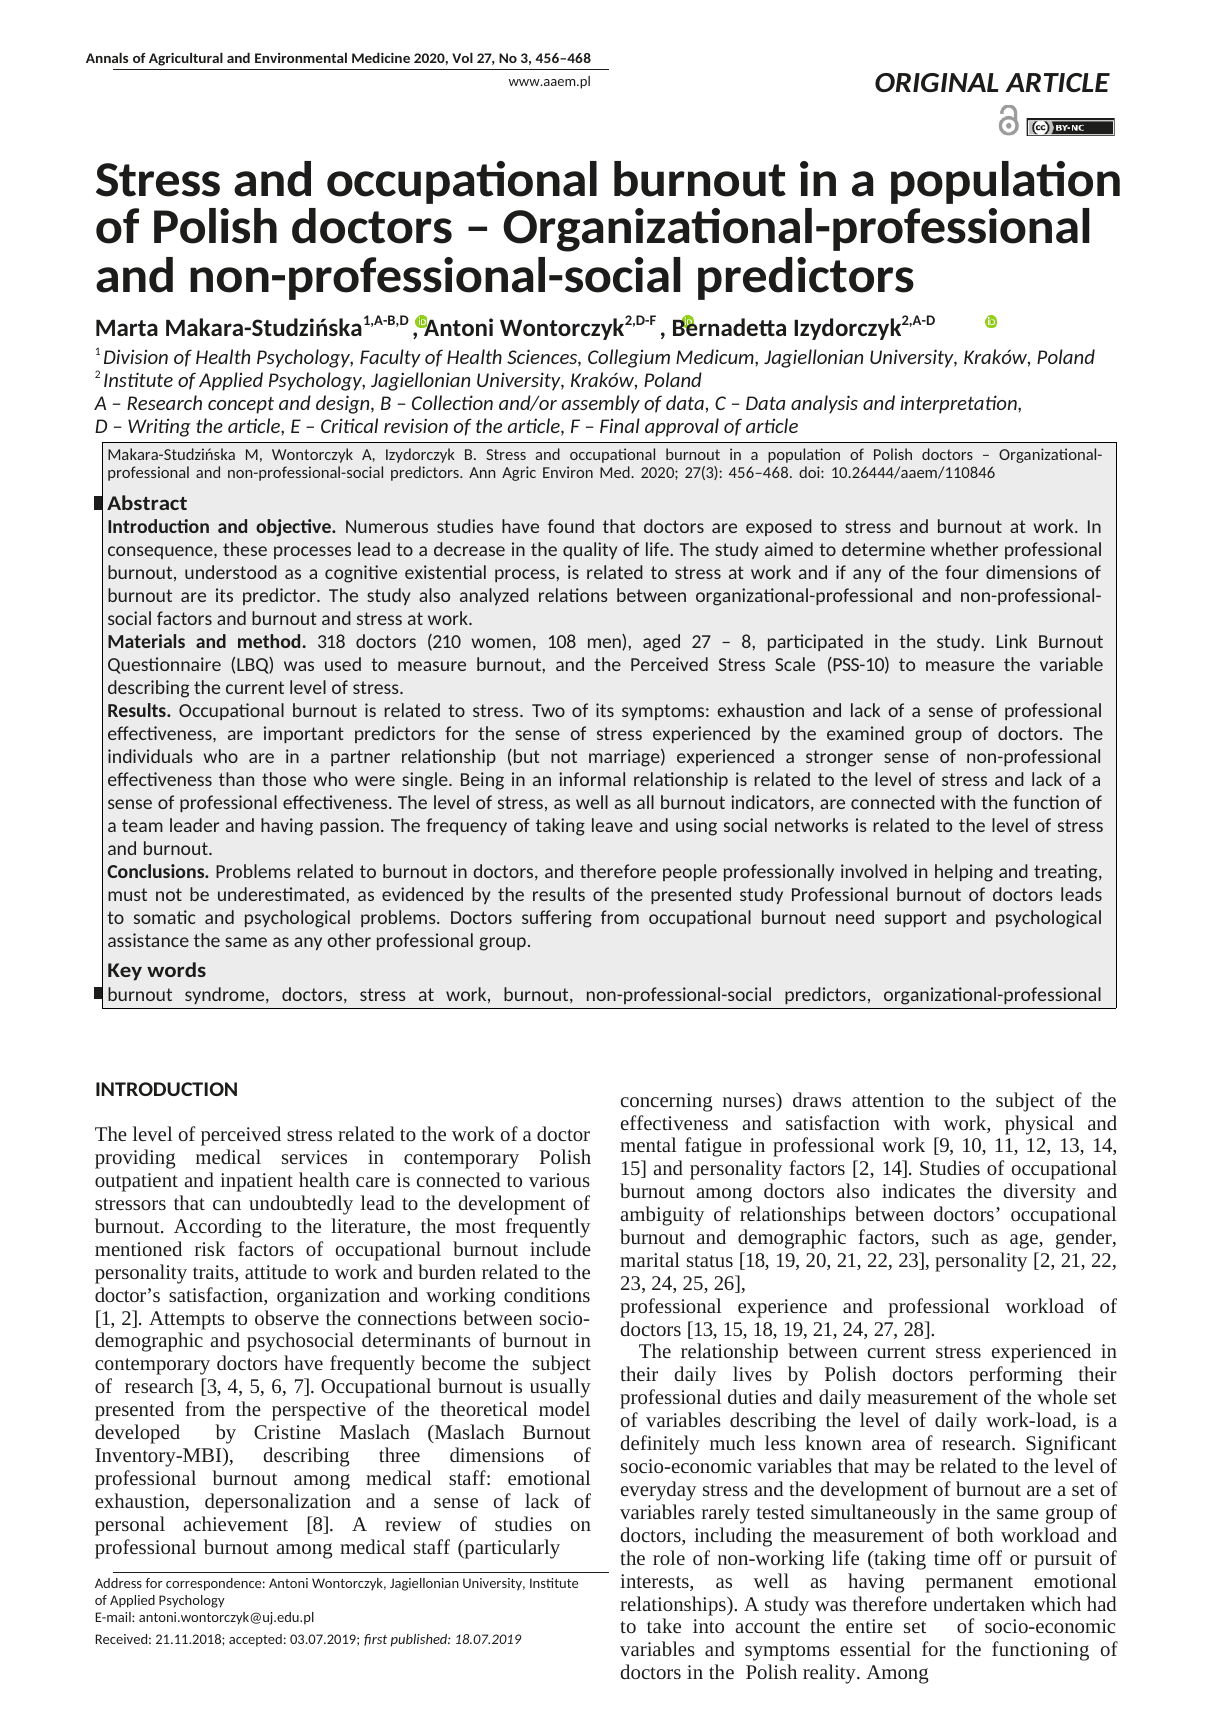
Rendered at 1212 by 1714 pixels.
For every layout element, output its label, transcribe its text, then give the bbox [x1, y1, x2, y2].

text Annals of Agricultural and Environmental Medicine 2020, Vol 27, No 3, 456–468 [83, 49, 591, 67]
text Conclusions. Problems related to burnout in doctors, and therefore people professionally involved in helping and treating, must not be underestimated, as evidenced by the results of the presented study Professional burnout of doctors leads to somatic and psychological problems. Doctors suffering from occupational burnout need support and psychological assistance the same as any other professional group. [107, 860, 1104, 952]
text Introduction and objective. Numerous studies have found that doctors are exposed to stress and burnout at work. In consequence, these processes lead to a decrease in the quality of life. The study aimed to determine whether professional burnout, understood as a cognitive existential process, is related to stress at work and if any of the four dimensions of burnout are its predictor. The study also analyzed relations between organizational-professional and non-professional- social factors and burnout and stress at work. [107, 515, 1104, 630]
text Abstract [107, 490, 1116, 515]
text E-mail: antoni.wontorczyk@uj.edu.pl [94, 1609, 595, 1626]
picture [985, 315, 997, 328]
text ORIGINAL ARTICLE [874, 64, 1128, 100]
text www.aaem.pl [83, 72, 591, 90]
text 1 Division of Health Psychology, Faculty of Health Sciences, Collegium Medicum, Jagiellonian University, Kraków, Poland [94, 345, 1128, 369]
text Stress and occupational burnout in a population of Polish doctors – Organizational-professional and non-professional-social predictors [94, 157, 1128, 305]
text Address for correspondence: Antoni Wontorczyk, Jagiellonian University, Institute of Applied Psychology [94, 1575, 591, 1609]
text Results. Occupational burnout is related to stress. Two of its symptoms: exhaustion and lack of a sense of professional effectiveness, are important predictors for the sense of stress experienced by the examined group of doctors. The individuals who are in a partner relationship (but not marriage) experienced a stronger sense of non-professional effectiveness than those who were single. Being in an informal relationship is related to the level of stress and lack of a sense of professional effectiveness. The level of stress, as well as all burnout indicators, are connected with the function of a team leader and having passion. The frequency of taking leave and using social networks is related to the level of stress and burnout. [107, 699, 1104, 860]
text Received: 21.11.2018; accepted: 03.07.2019; first published: 18.07.2019 [94, 1631, 595, 1648]
text Makara-Studzińska M, Wontorczyk A, Izydorczyk B. Stress and occupational burnout in a population of Polish doctors – Organizational- professional and non-professional-social predictors. Ann Agric Environ Med. 2020; 27(3): 456–468. doi: 10.26444/aaem/110846 [107, 446, 1104, 483]
picture [1026, 118, 1115, 136]
text A – Research concept and design, B – Collection and/or assembly of data, C – Data analysis and interpretation, D – Writing the article, E – Critical revision of the article, F – Final approval of article [94, 393, 1035, 438]
text The level of perceived stress related to the work of a doctor providing medical services in contemporary Polish outpatient and inpatient health care is connected to various stressors that can undoubtedly lead to the development of burnout. According to the literature, the most frequently mentioned risk factors of occupational burnout include personality traits, attitude to work and burden related to the doctor’s satisfaction, organization and working conditions [1, 2]. Attempts to observe the connections between socio-demographic and psychosocial determinants of burnout in contemporary doctors have frequently become the subject of research [3, 4, 5, 6, 7]. Occupational burnout is usually presented from the perspective of the theoretical model developed by Cristine Maslach (Maslach Burnout Inventory-MBI), describing three dimensions of professional burnout among medical staff: emotional exhaustion, depersonalization and a sense of lack of personal achievement [8]. A review of studies on professional burnout among medical staff (particularly [94, 1123, 591, 1559]
text Key words [107, 958, 1116, 982]
text Materials and method. 318 doctors (210 women, 108 men), aged 27 – 8, participated in the study. Link Burnout Questionnaire (LBQ) was used to measure burnout, and the Perceived Stress Scale (PSS-10) to measure the variable describing the current level of stress. [107, 630, 1104, 699]
text concerning nurses) draws attention to the subject of the effectiveness and satisfaction with work, physical and mental fatigue in professional work [9, 10, 11, 12, 13, 14, 15] and personality factors [2, 14]. Studies of occupational burnout among doctors also indicates the diversity and ambiguity of relationships between doctors’ occupational burnout and demographic factors, such as age, gender, marital status [18, 19, 20, 21, 22, 23], personality [2, 21, 22, 23, 24, 25, 26], [620, 1089, 1117, 1295]
picture [998, 105, 1020, 136]
text Marta Makara-Studzińska1,A-B,D , Antoni Wontorczyk2,D-F , Bernadetta Izydorczyk2,A-D [94, 312, 1128, 342]
text professional experience and professional workload of doctors [13, 15, 18, 19, 21, 24, 27, 28]. [620, 1295, 1117, 1341]
subtitle INTRODUCTION [95, 1076, 595, 1102]
text The relationship between current stress experienced in their daily lives by Polish doctors performing their professional duties and daily measurement of the whole set of variables describing the level of daily work-load, is a definitely much less known area of research. Significant socio-economic variables that may be related to the level of everyday stress and the development of burnout are a set of variables rarely tested simultaneously in the same group of doctors, including the measurement of both workload and the role of non-working life (taking time off or pursuit of interests, as well as having permanent emotional relationships). A study was therefore undertaken which had to take into account the entire set of socio-economic variables and symptoms essential for the functioning of doctors in the Polish reality. Among [620, 1341, 1117, 1684]
text burnout syndrome, doctors, stress at work, burnout, non-professional-social predictors, organizational-professional predictors [107, 983, 1104, 1008]
text 2 Institute of Applied Psychology, Jagiellonian University, Kraków, Poland [94, 369, 1128, 392]
